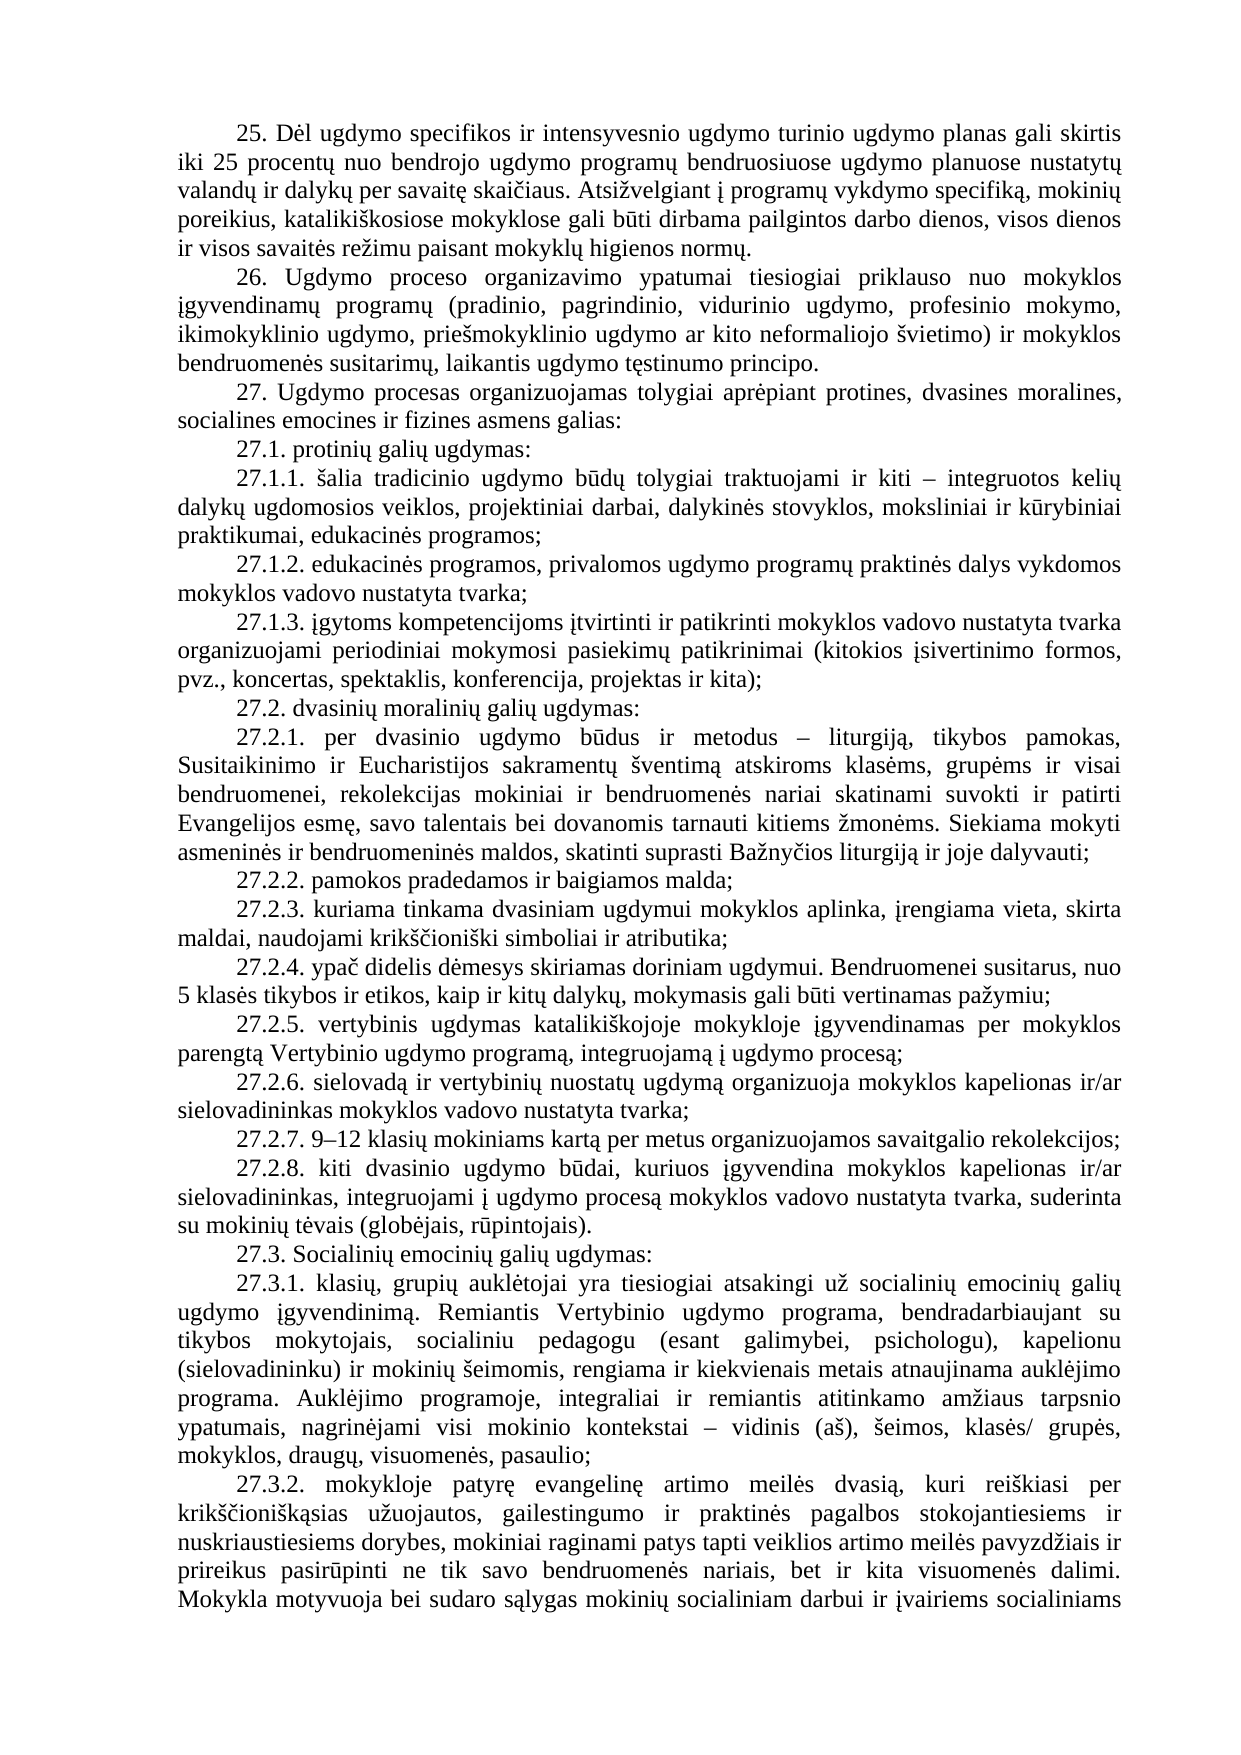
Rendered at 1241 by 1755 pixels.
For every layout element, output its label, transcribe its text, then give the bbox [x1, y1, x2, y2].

text 27.2.7. 9–12 klasių mokiniams kartą per metus organizuojamos savaitgalio rekolekcijos; [177, 1124, 1122, 1153]
text 27.1.2. edukacinės programos, privalomos ugdymo programų praktinės dalys vykdomos mokyklos vadovo nustatyta tvarka; [177, 549, 1122, 607]
text 27.2.2. pamokos pradedamos ir baigiamos malda; [177, 866, 1122, 894]
text 27.1.3. įgytoms kompetencijoms įtvirtinti ir patikrinti mokyklos vadovo nustatyta tvarka organizuojami periodiniai mokymosi pasiekimų patikrinimai (kitokios įsivertinimo formos, pvz., koncertas, spektaklis, konferencija, projektas ir kita); [177, 607, 1122, 693]
text 27.2.1. per dvasinio ugdymo būdus ir metodus – liturgiją, tikybos pamokas, Susitaikinimo ir Eucharistijos sakramentų šventimą atskiroms klasėms, grupėms ir visai bendruomenei, rekolekcijas mokiniai ir bendruomenės nariai skatinami suvokti ir patirti Evangelijos esmę, savo talentais bei dovanomis tarnauti kitiems žmonėms. Siekiama mokyti asmeninės ir bendruomeninės maldos, skatinti suprasti Bažnyčios liturgiją ir joje dalyvauti; [177, 722, 1122, 866]
text 27.2.6. sielovadą ir vertybinių nuostatų ugdymą organizuoja mokyklos kapelionas ir/ar sielovadininkas mokyklos vadovo nustatyta tvarka; [177, 1067, 1122, 1124]
text 27.3.2. mokykloje patyrę evangelinę artimo meilės dvasią, kuri reiškiasi per krikščioniškąsias užuojautos, gailestingumo ir praktinės pagalbos stokojantiesiems ir nuskriaustiesiems dorybes, mokiniai raginami patys tapti veiklios artimo meilės pavyzdžiais ir prireikus pasirūpinti ne tik savo bendruomenės nariais, bet ir kita visuomenės dalimi. Mokykla motyvuoja bei sudaro sąlygas mokinių socialiniam darbui ir įvairiems socialiniams [177, 1469, 1122, 1613]
text 27.2.3. kuriama tinkama dvasiniam ugdymui mokyklos aplinka, įrengiama vieta, skirta maldai, naudojami krikščioniški simboliai ir atributika; [177, 894, 1122, 952]
text 27.2.5. vertybinis ugdymas katalikiškojoje mokykloje įgyvendinamas per mokyklos parengtą Vertybinio ugdymo programą, integruojamą į ugdymo procesą; [177, 1009, 1122, 1067]
text 27.3.1. klasių, grupių auklėtojai yra tiesiogiai atsakingi už socialinių emocinių galių ugdymo įgyvendinimą. Remiantis Vertybinio ugdymo programa, bendradarbiaujant su tikybos mokytojais, socialiniu pedagogu (esant galimybei, psichologu), kapelionu (sielovadininku) ir mokinių šeimomis, rengiama ir kiekvienais metais atnaujinama auklėjimo programa. Auklėjimo programoje, integraliai ir remiantis atitinkamo amžiaus tarpsnio ypatumais, nagrinėjami visi mokinio kontekstai – vidinis (aš), šeimos, klasės/ grupės, mokyklos, draugų, visuomenės, pasaulio; [177, 1268, 1122, 1469]
text 27.2.4. ypač didelis dėmesys skiriamas doriniam ugdymui. Bendruomenei susitarus, nuo 5 klasės tikybos ir etikos, kaip ir kitų dalykų, mokymasis gali būti vertinamas pažymiu; [177, 952, 1122, 1009]
text 27. Ugdymo procesas organizuojamas tolygiai aprėpiant protines, dvasines moralines, socialines emocines ir fizines asmens galias: [177, 377, 1122, 434]
text 25. Dėl ugdymo specifikos ir intensyvesnio ugdymo turinio ugdymo planas gali skirtis iki 25 procentų nuo bendrojo ugdymo programų bendruosiuose ugdymo planuose nustatytų valandų ir dalykų per savaitę skaičiaus. Atsižvelgiant į programų vykdymo specifiką, mokinių poreikius, katalikiškosiose mokyklose gali būti dirbama pailgintos darbo dienos, visos dienos ir visos savaitės režimu paisant mokyklų higienos normų. [177, 118, 1122, 262]
text 27.2.8. kiti dvasinio ugdymo būdai, kuriuos įgyvendina mokyklos kapelionas ir/ar sielovadininkas, integruojami į ugdymo procesą mokyklos vadovo nustatyta tvarka, suderinta su mokinių tėvais (globėjais, rūpintojais). [177, 1153, 1122, 1239]
text 26. Ugdymo proceso organizavimo ypatumai tiesiogiai priklauso nuo mokyklos įgyvendinamų programų (pradinio, pagrindinio, vidurinio ugdymo, profesinio mokymo, ikimokyklinio ugdymo, priešmokyklinio ugdymo ar kito neformaliojo švietimo) ir mokyklos bendruomenės susitarimų, laikantis ugdymo tęstinumo principo. [177, 262, 1122, 377]
text 27.3. Socialinių emocinių galių ugdymas: [177, 1239, 1122, 1268]
text 27.1.1. šalia tradicinio ugdymo būdų tolygiai traktuojami ir kiti – integruotos kelių dalykų ugdomosios veiklos, projektiniai darbai, dalykinės stovyklos, moksliniai ir kūrybiniai praktikumai, edukacinės programos; [177, 463, 1122, 549]
text 27.1. protinių galių ugdymas: [177, 434, 1122, 463]
text 27.2. dvasinių moralinių galių ugdymas: [177, 693, 1122, 722]
